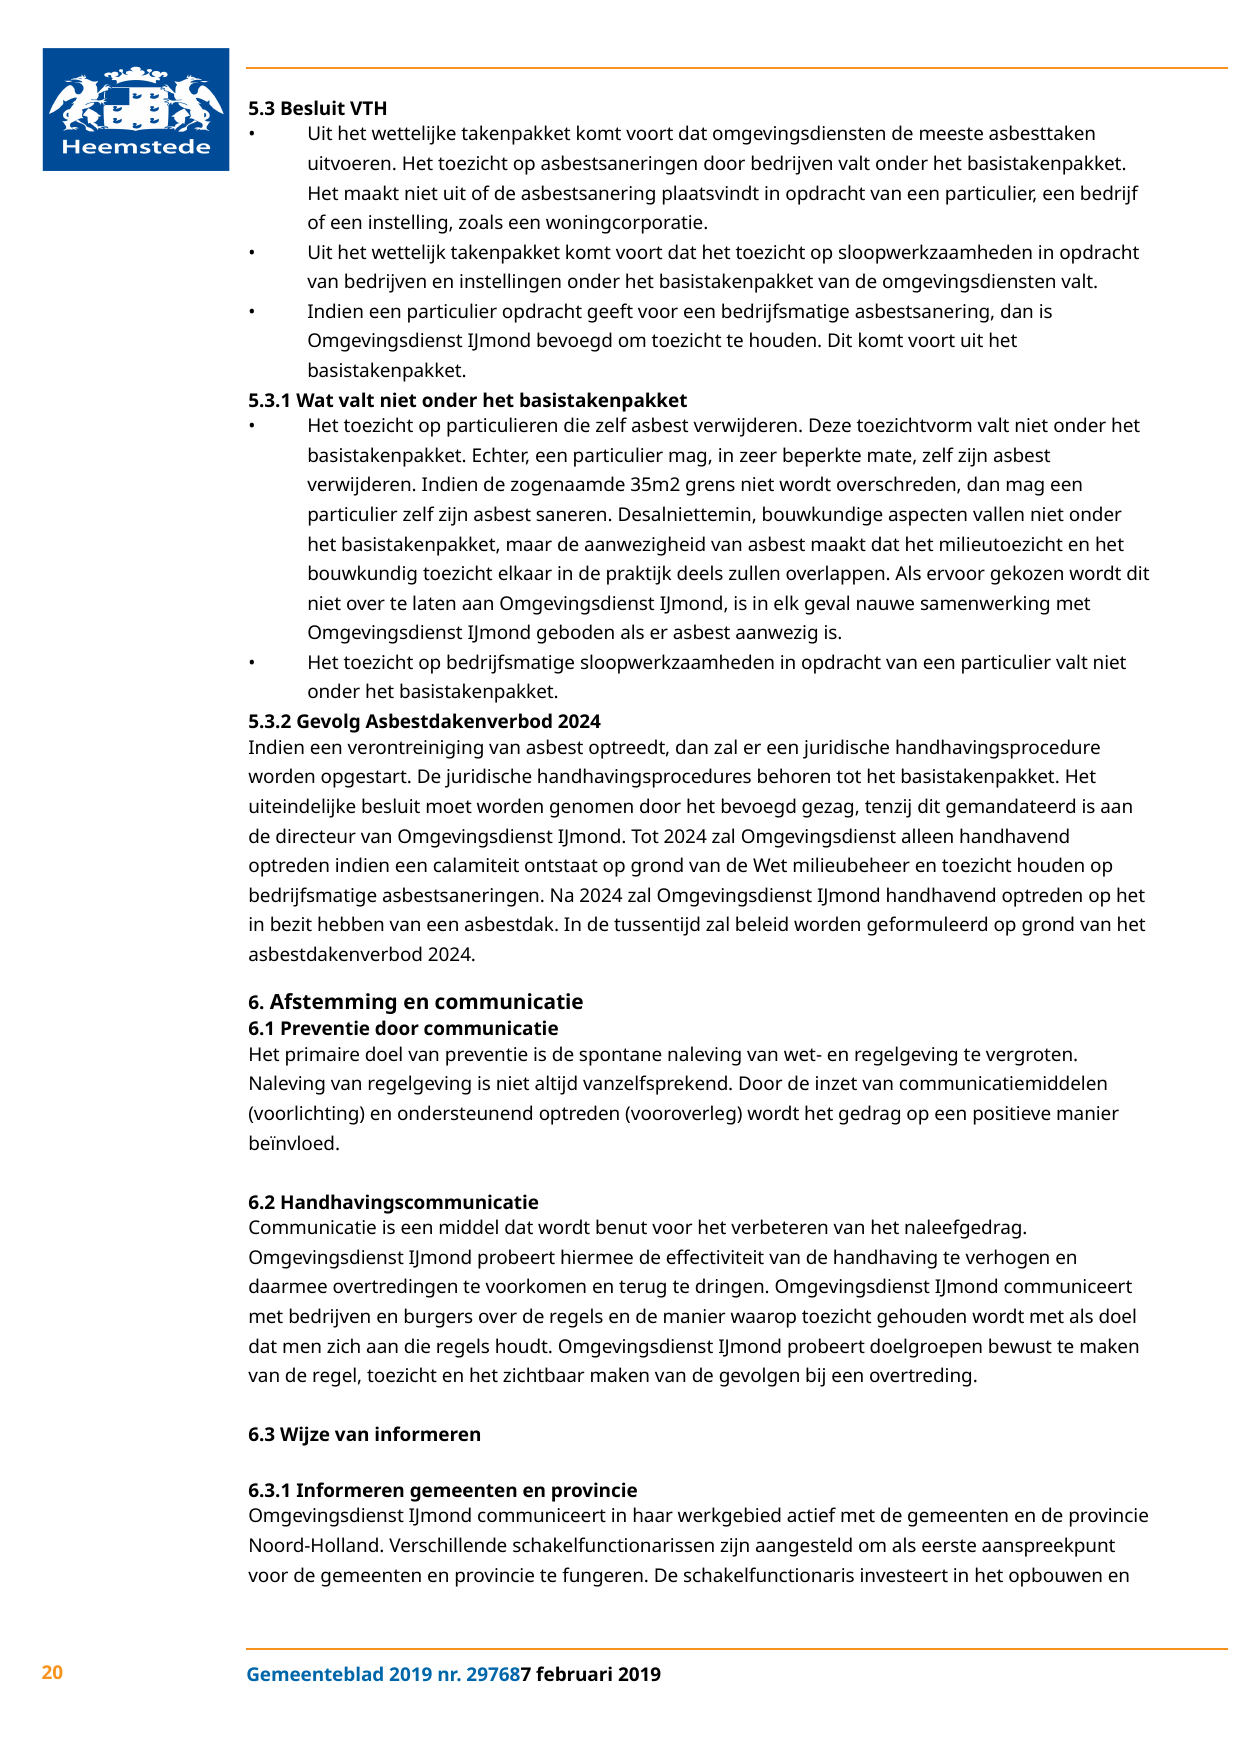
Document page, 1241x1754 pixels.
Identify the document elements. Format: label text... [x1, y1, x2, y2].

text 5.3.1 Wat valt niet onder het basistakenpakket [248, 387, 1152, 412]
text Omgevingsdienst IJmond communiceert in haar werkgebied actief met de gemeenten en de provincie Noord-Holland. Verschillende schakelfunctionarissen zijn aangesteld om als eerste aanspreekpunt voor de gemeenten en provincie te fungeren. De schakelfunctionaris investeert in het opbouwen en [248, 1503, 1152, 1588]
list Indien een particulier opdracht geeft voor een bedrijfsmatige asbestsanering, dan is Omgevingsdienst IJmond bevoegd om toezicht te houden. Dit komt voort uit het basistakenpakket. [248, 298, 1152, 383]
picture [41, 47, 231, 172]
text 5.3 Besluit VTH [248, 95, 1152, 121]
list Het toezicht op particulieren die zelf asbest verwijderen. Deze toezichtvorm valt niet onder het basistakenpakket. Echter, een particulier mag, in zeer beperkte mate, zelf zijn asbest verwijderen. Indien de zogenaamde 35m2 grens niet wordt overschreden, dan mag een particulier zelf zijn asbest saneren. Desalniettemin, bouwkundige aspecten vallen niet onder het basistakenpakket, maar de aanwezigheid van asbest maakt dat het milieutoezicht en het bouwkundig toezicht elkaar in de praktijk deels zullen overlappen. Als ervoor gekozen wordt dit niet over te laten aan Omgevingsdienst IJmond, is in elk geval nauwe samenwerking met Omgevingsdienst IJmond geboden als er asbest aanwezig is. [248, 412, 1152, 645]
text Het primaire doel van preventie is de spontane naleving van wet- en regelgeving te vergroten. Naleving van regelgeving is niet altijd vanzelfsprekend. Door de inzet van communicatiemiddelen (voorlichting) en ondersteunend optreden (vooroverleg) wordt het gedrag op een positieve manier beïnvloed. [248, 1041, 1152, 1155]
text 6.3 Wijze van informeren [248, 1422, 1152, 1447]
list Uit het wettelijk takenpakket komt voort dat het toezicht op sloopwerkzaamheden in opdracht van bedrijven en instellingen onder het basistakenpakket van de omgevingsdiensten valt. [248, 239, 1152, 294]
list Het toezicht op bedrijfsmatige sloopwerkzaamheden in opdracht van een particulier valt niet onder het basistakenpakket. [248, 649, 1152, 704]
text 5.3.2 Gevolg Asbestdakenverbod 2024 [248, 708, 1152, 734]
text Indien een verontreiniging van asbest optreedt, dan zal er een juridische handhavingsprocedure worden opgestart. De juridische handhavingsprocedures behoren tot het basistakenpakket. Het uiteindelijke besluit moet worden genomen door het bevoegd gezag, tenzij dit gemandateerd is aan de directeur van Omgevingsdienst IJmond. Tot 2024 zal Omgevingsdienst alleen handhavend optreden indien een calamiteit ontstaat op grond van de Wet milieubeheer en toezicht houden op bedrijfsmatige asbestsaneringen. Na 2024 zal Omgevingsdienst IJmond handhavend optreden op het in bezit hebben van een asbestdak. In de tussentijd zal beleid worden geformuleerd op grond van het asbestdakenverbod 2024. [248, 734, 1152, 967]
text 6.1 Preventie door communicatie [248, 1015, 1152, 1041]
text 6.2 Handhavingscommunicatie [248, 1189, 1152, 1214]
list Uit het wettelijke takenpakket komt voort dat omgevingsdiensten de meeste asbesttaken uitvoeren. Het toezicht op asbestsaneringen door bedrijven valt onder het basistakenpakket. Het maakt niet uit of de asbestsanering plaatsvindt in opdracht van een particulier, een bedrijf of een instelling, zoals een woningcorporatie. [248, 121, 1152, 235]
text 6. Afstemming en communicatie [248, 987, 1152, 1015]
text Communicatie is een middel dat wordt benut voor het verbeteren van het naleefgedrag. Omgevingsdienst IJmond probeert hiermee de effectiviteit van de handhaving te verhogen en daarmee overtredingen te voorkomen en terug te dringen. Omgevingsdienst IJmond communiceert met bedrijven en burgers over de regels en de manier waarop toezicht gehouden wordt met als doel dat men zich aan die regels houdt. Omgevingsdienst IJmond probeert doelgroepen bewust te maken van de regel, toezicht en het zichtbaar maken van de gevolgen bij een overtreding. [248, 1214, 1152, 1388]
text 6.3.1 Informeren gemeenten en provincie [248, 1477, 1152, 1503]
